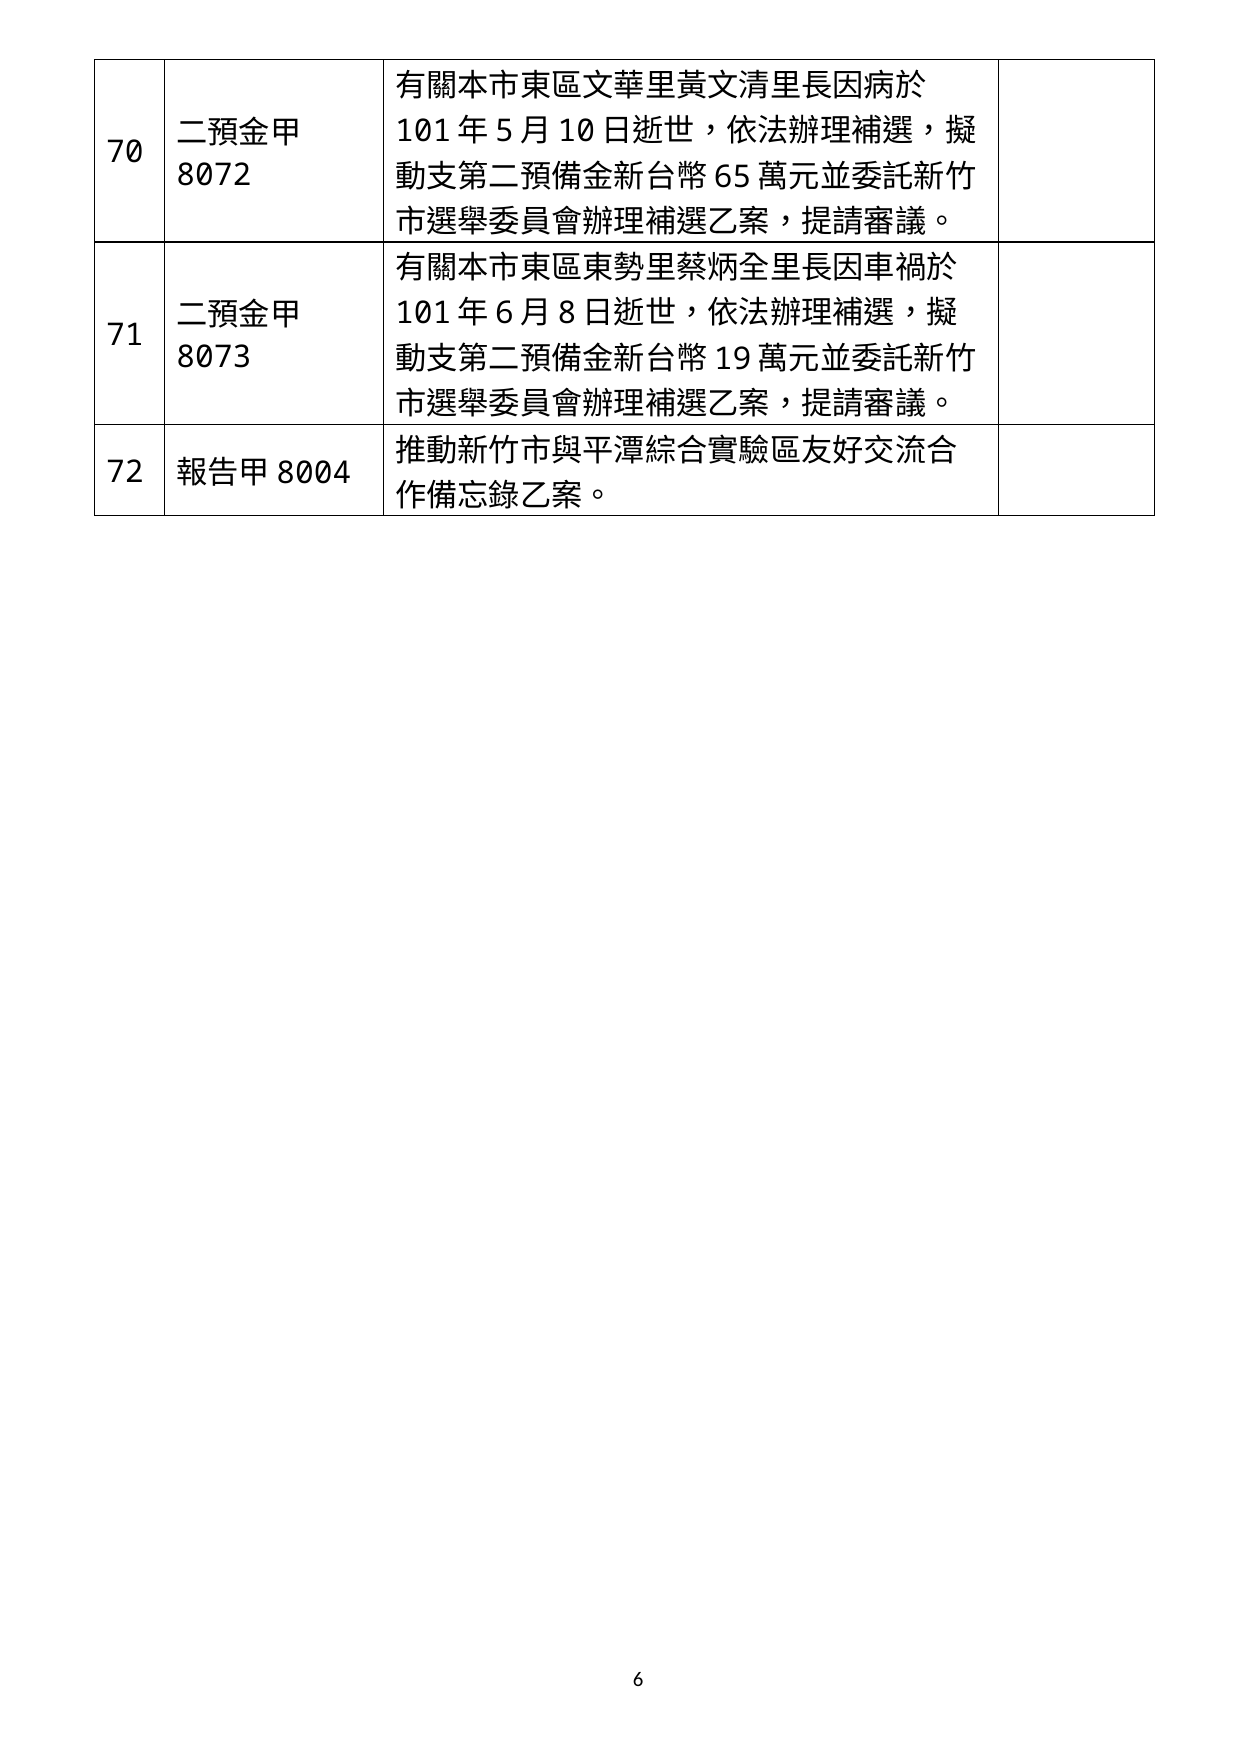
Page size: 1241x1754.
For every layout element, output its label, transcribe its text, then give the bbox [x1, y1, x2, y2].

table_cell 有關本市東區東勢里蔡炳全里長因車禍於101年6月8日逝世，依法辦理補選，擬動支第二預備金新台幣19萬元並委託新竹市選舉委員會辦理補選乙案，提請審議。 [384, 243, 998, 424]
table_cell 71 [95, 243, 164, 424]
table_cell 有關本市東區文華里黃文清里長因病於101年5月10日逝世，依法辦理補選，擬動支第二預備金新台幣65萬元並委託新竹市選舉委員會辦理補選乙案，提請審議。 [384, 60, 998, 241]
table_cell 72 [95, 425, 164, 515]
table_cell [999, 243, 1154, 424]
table_cell [999, 60, 1154, 241]
table_cell 二預金甲8073 [165, 243, 383, 424]
table_cell 70 [95, 60, 164, 241]
table_cell 推動新竹市與平潭綜合實驗區友好交流合作備忘錄乙案。 [384, 425, 998, 515]
table_cell 報告甲8004 [165, 425, 383, 515]
table_cell 二預金甲8072 [165, 60, 383, 241]
table_cell [999, 425, 1154, 515]
